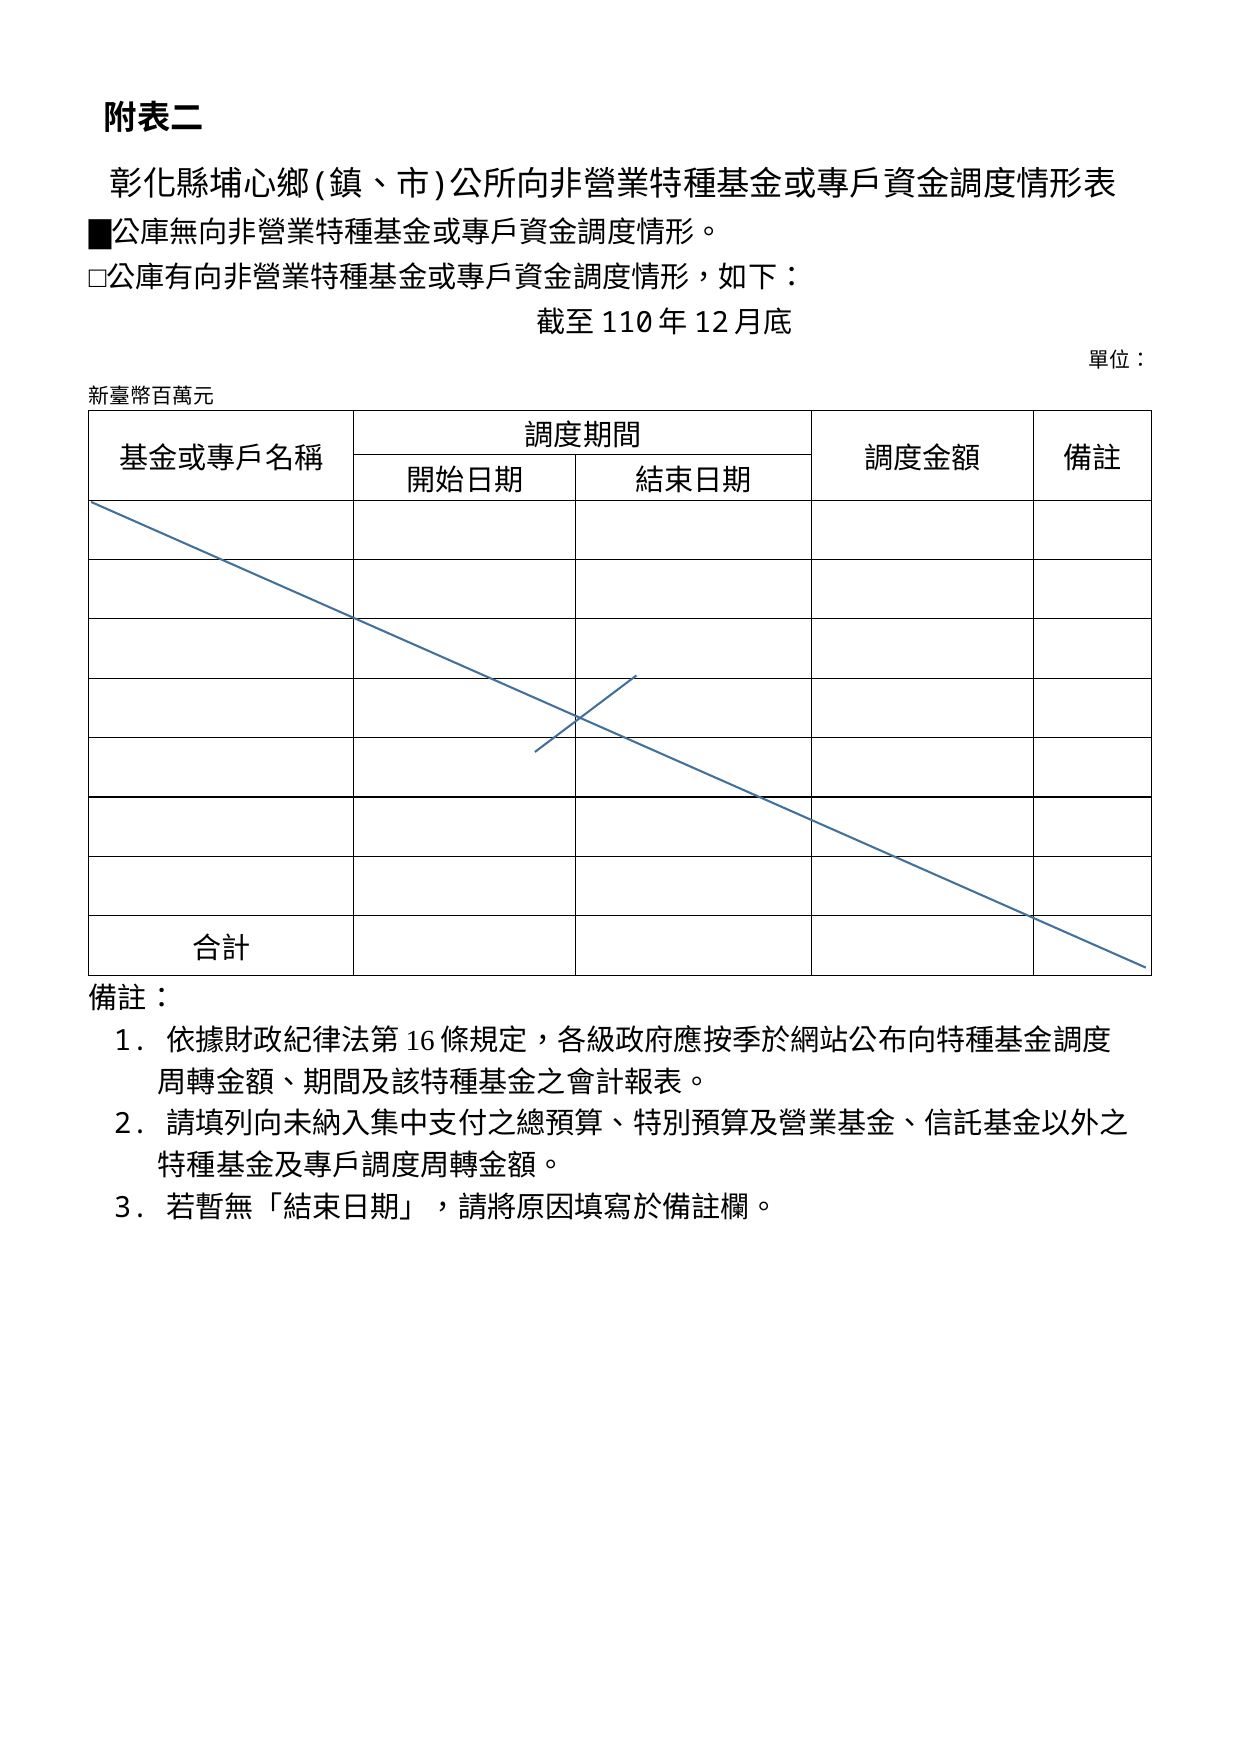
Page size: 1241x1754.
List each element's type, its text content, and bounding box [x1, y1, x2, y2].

table_cell [576, 619, 811, 678]
table_cell [901, 857, 1033, 915]
table_cell [1034, 619, 1151, 678]
table_cell [1034, 798, 1151, 856]
table_cell [812, 679, 1033, 737]
text 備註： [88, 976, 1137, 1017]
table_cell [89, 857, 353, 915]
table_cell [631, 738, 811, 796]
table_cell [558, 724, 575, 737]
table_cell [354, 679, 575, 737]
table_cell [89, 560, 349, 618]
table_cell [1034, 738, 1151, 796]
text 單位：新臺幣百萬元 [89, 339, 1137, 410]
table_cell [576, 798, 811, 856]
table_cell [576, 560, 811, 618]
table_cell [812, 857, 1021, 915]
text 2. 請填列向未納入集中支付之總預算、特別預算及營業基金、信託基金以外之特種基金及專戶調度周轉金額。 [114, 1101, 1137, 1184]
table_cell [354, 738, 575, 796]
table_cell 結束日期 [576, 455, 811, 499]
table_cell [89, 738, 353, 796]
table_cell [1034, 857, 1151, 915]
table_cell [576, 916, 811, 974]
table_cell [89, 798, 353, 856]
table_cell [354, 620, 485, 678]
table_header 調度期間 [354, 411, 811, 454]
table_header 備註 [1034, 411, 1151, 499]
table_cell [767, 798, 811, 818]
table_cell [576, 679, 628, 716]
table_cell [812, 738, 1033, 796]
text 1. 依據財政紀律法第16條規定，各級政府應按季於網站公布向特種基金調度周轉金額、期間及該特種基金之會計報表。 [114, 1017, 1137, 1101]
text 截至110年12月底 [89, 304, 1137, 339]
table_cell [576, 857, 811, 915]
table_cell [89, 501, 215, 559]
table_cell [812, 619, 1033, 678]
text 彰化縣埔心鄉(鎮、市)公所向非營業特種基金或專戶資金調度情形表 [89, 162, 1137, 204]
table_cell [89, 619, 353, 678]
table_cell [354, 916, 575, 974]
table_header 調度金額 [812, 411, 1033, 499]
table_cell [89, 679, 353, 737]
table_cell [362, 619, 575, 678]
table_cell [1034, 916, 1151, 974]
table_cell [584, 679, 811, 737]
table_cell [576, 720, 618, 737]
table_cell [354, 857, 575, 915]
table_cell [812, 501, 1033, 559]
table_cell [812, 560, 1033, 618]
table_cell [497, 679, 575, 714]
table_cell [354, 798, 575, 856]
table_cell [576, 738, 752, 796]
text 3. 若暫無「結束日期」，請將原因填寫於備註欄。 [114, 1184, 1137, 1226]
table_cell [1034, 679, 1151, 737]
table_cell [228, 560, 353, 616]
table_header 基金或專戶名稱 [89, 411, 353, 499]
table_cell [812, 822, 888, 856]
table_cell [1034, 560, 1151, 618]
table_cell [354, 560, 575, 618]
table_cell [576, 501, 811, 559]
table_cell 合計 [89, 916, 353, 974]
table_cell [354, 501, 575, 559]
table_cell [94, 501, 353, 559]
text □公庫有向非營業特種基金或專戶資金調度情形，如下： [89, 259, 1137, 295]
table_cell [812, 916, 1033, 974]
table_cell [1034, 501, 1151, 559]
text ▇公庫無向非營業特種基金或專戶資金調度情形。 [89, 214, 1137, 250]
table_cell 開始日期 [354, 455, 575, 499]
table_cell [812, 798, 1033, 856]
